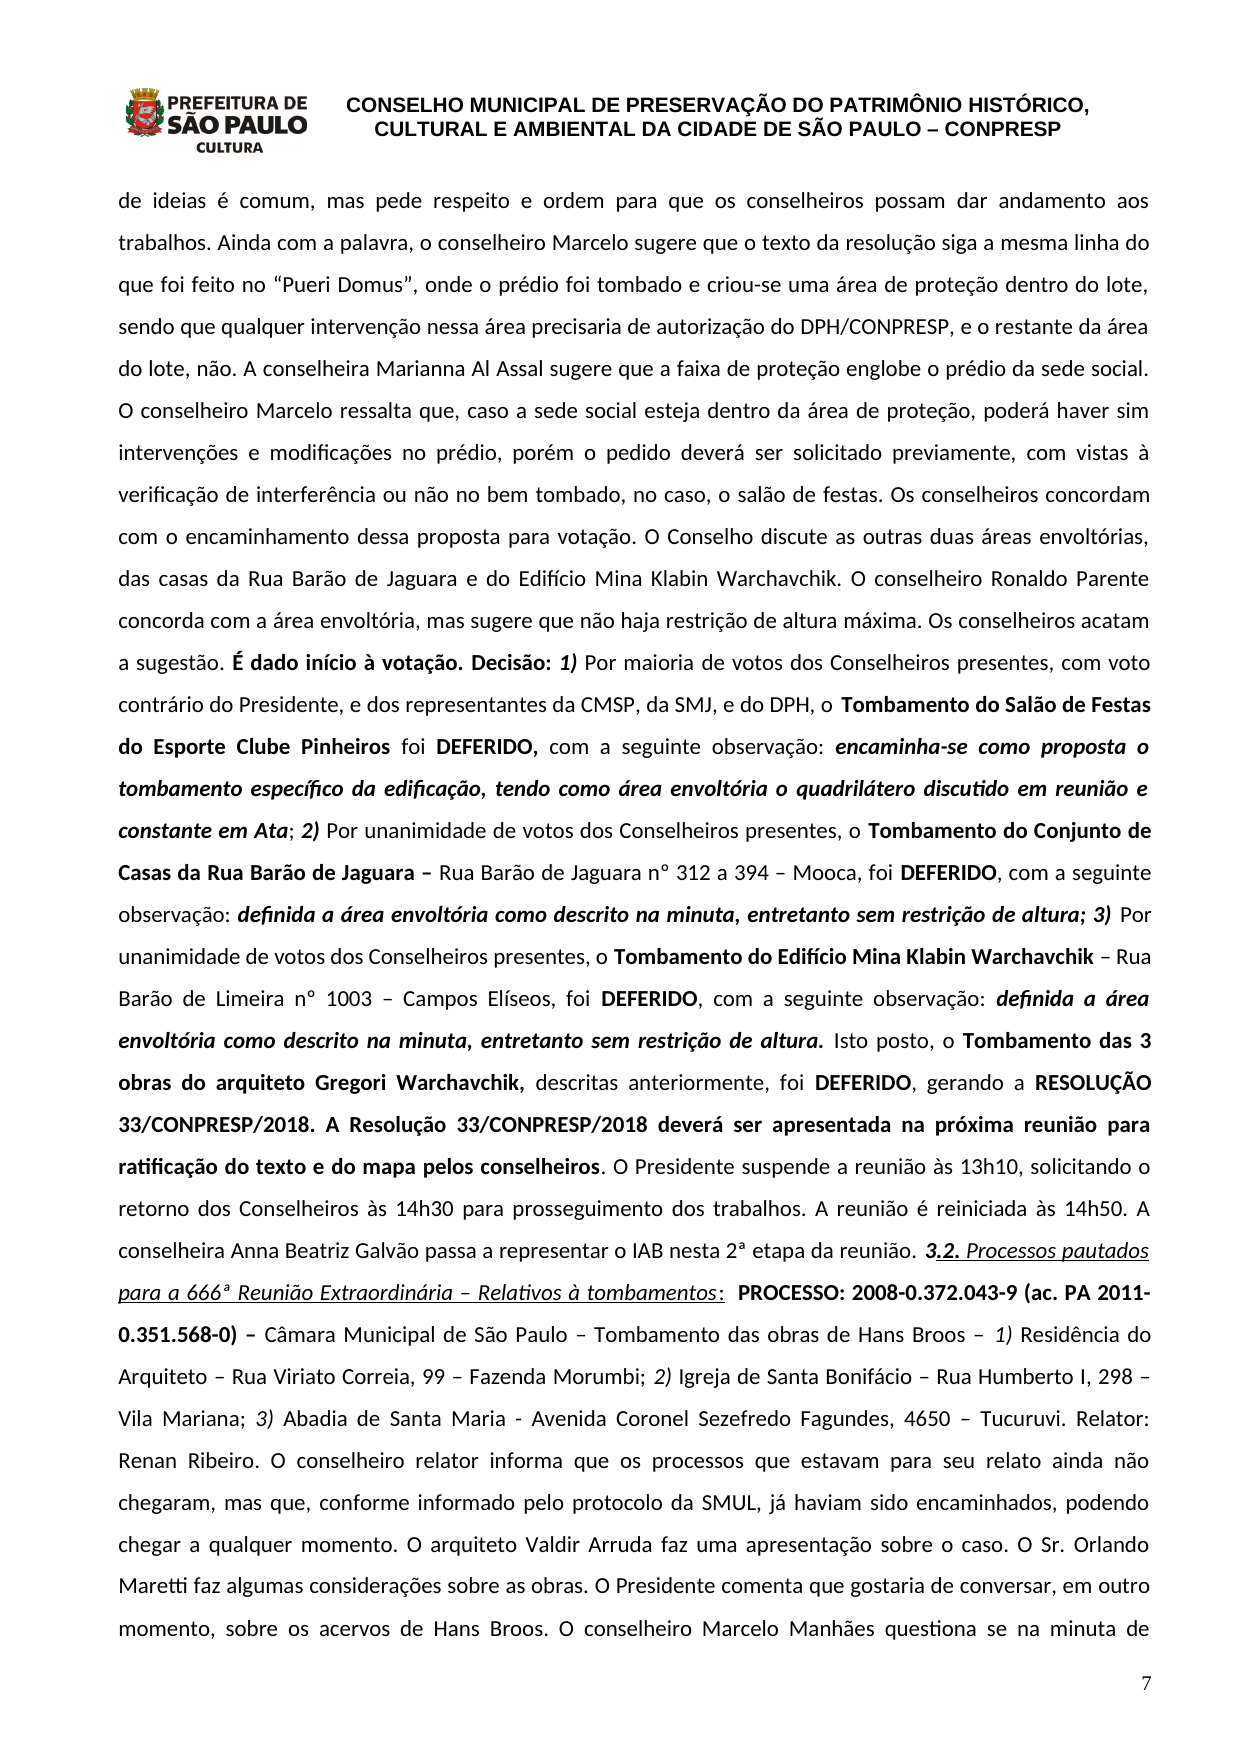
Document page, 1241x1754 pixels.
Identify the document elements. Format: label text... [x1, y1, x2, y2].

text de ideias é comum, mas pede respeito e ordem para que os conselheiros possam dar andamento aos trabalhos. Ainda com a palavra, o conselheiro Marcelo sugere que o texto da resolução siga a mesma linha do que foi feito no “Pueri Domus”, onde o prédio foi tombado e criou-se uma área de proteção dentro do lote, sendo que qualquer intervenção nessa área precisaria de autorização do DPH/CONPRESP, e o restante da área do lote, não. A conselheira Marianna Al Assal sugere que a faixa de proteção englobe o prédio da sede social. O conselheiro Marcelo ressalta que, caso a sede social esteja dentro da área de proteção, poderá haver sim intervenções e modificações no prédio, porém o pedido deverá ser solicitado previamente, com vistas à verificação de interferência ou não no bem tombado, no caso, o salão de festas. Os conselheiros concordam com o encaminhamento dessa proposta para votação. O Conselho discute as outras duas áreas envoltórias, das casas da Rua Barão de Jaguara e do Edifício Mina Klabin Warchavchik. O conselheiro Ronaldo Parente concorda com a área envoltória, mas sugere que não haja restrição de altura máxima. Os conselheiros acatam a sugestão. É dado início à votação. Decisão: 1) Por maioria de votos dos Conselheiros presentes, com voto contrário do Presidente, e dos representantes da CMSP, da SMJ, e do DPH, o Tombamento do Salão de Festas do Esporte Clube Pinheiros foi DEFERIDO, com a seguinte observação: encaminha-se como proposta o tombamento específico da edificação, tendo como área envoltória o quadrilátero discutido em reunião e constante em Ata; 2) Por unanimidade de votos dos Conselheiros presentes, o Tombamento do Conjunto de Casas da Rua Barão de Jaguara – Rua Barão de Jaguara nº 312 a 394 – Mooca, foi DEFERIDO, com a seguinte observação: definida a área envoltória como descrito na minuta, entretanto sem restrição de altura; 3) Por unanimidade de votos dos Conselheiros presentes, o Tombamento do Edifício Mina Klabin Warchavchik – Rua Barão de Limeira nº 1003 – Campos Elíseos, foi DEFERIDO, com a seguinte observação: definida a área envoltória como descrito na minuta, entretanto sem restrição de altura. Isto posto, o Tombamento das 3 obras do arquiteto Gregori Warchavchik, descritas anteriormente, foi DEFERIDO, gerando a RESOLUÇÃO 33/CONPRESP/2018. A Resolução 33/CONPRESP/2018 deverá ser apresentada na próxima reunião para ratificação do texto e do mapa pelos conselheiros. O Presidente suspende a reunião às 13h10, solicitando o retorno dos Conselheiros às 14h30 para prosseguimento dos trabalhos. A reunião é reiniciada às 14h50. A conselheira Anna Beatriz Galvão passa a representar o IAB nesta 2ª etapa da reunião. 3.2. Processos pautados para a 666ª Reunião Extraordinária – Relativos à tombamentos: PROCESSO: 2008-0.372.043-9 (ac. PA 2011-0.351.568-0) – Câmara Municipal de São Paulo – Tombamento das obras de Hans Broos – 1) Residência do Arquiteto – Rua Viriato Correia, 99 – Fazenda Morumbi; 2) Igreja de Santa Bonifácio – Rua Humberto I, 298 – Vila Mariana; 3) Abadia de Santa Maria - Avenida Coronel Sezefredo Fagundes, 4650 – Tucuruvi. Relator: Renan Ribeiro. O conselheiro relator informa que os processos que estavam para seu relato ainda não chegaram, mas que, conforme informado pelo protocolo da SMUL, já haviam sido encaminhados, podendo chegar a qualquer momento. O arquiteto Valdir Arruda faz uma apresentação sobre o caso. O Sr. Orlando Maretti faz algumas considerações sobre as obras. O Presidente comenta que gostaria de conversar, em outro momento, sobre os acervos de Hans Broos. O conselheiro Marcelo Manhães questiona se na minuta de [118, 186, 1152, 1642]
